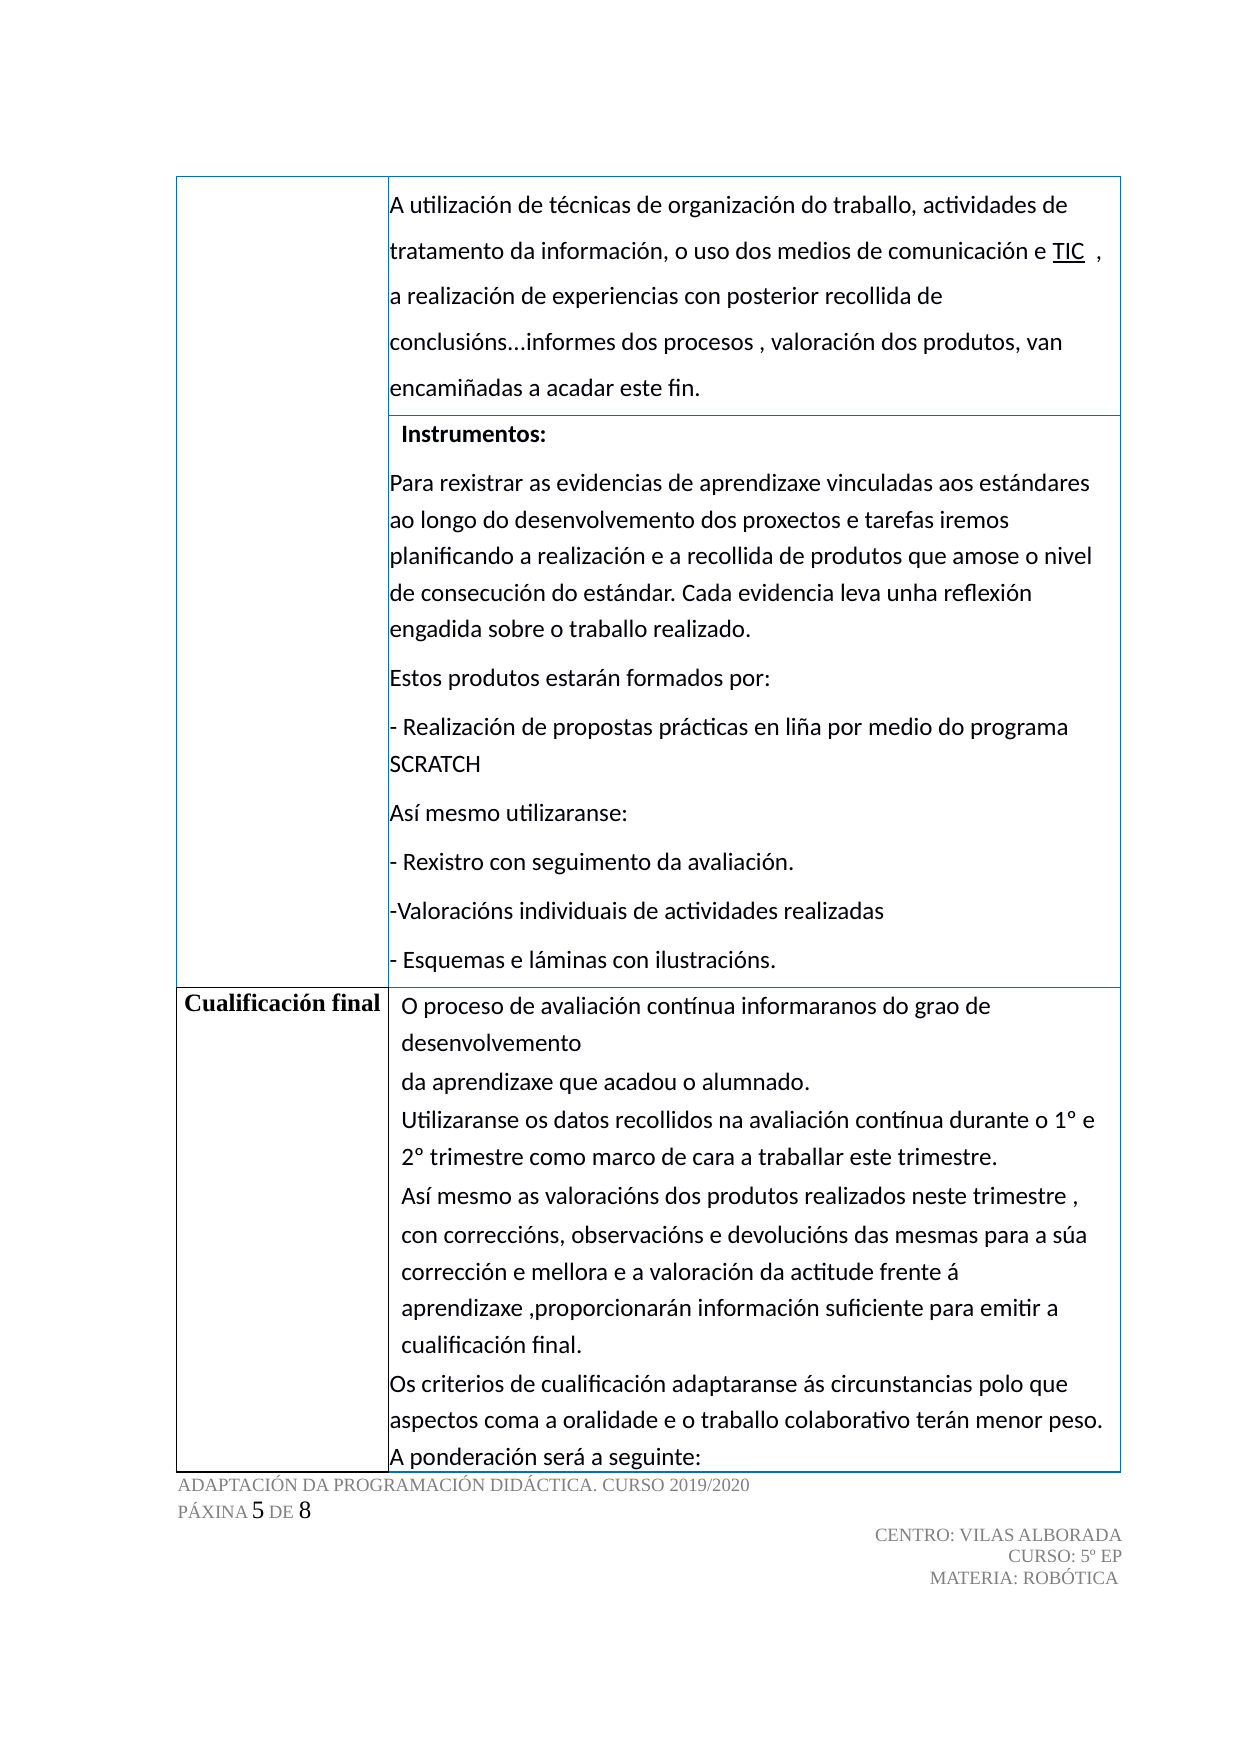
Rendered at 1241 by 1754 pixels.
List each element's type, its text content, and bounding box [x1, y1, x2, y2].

table_cell Instrumentos: Para rexistrar as evidencias de aprendizaxe vinculadas aos estándares ao longo do desenvolvemento dos proxectos e tarefas iremos planificando a realización e a recollida de produtos que amose o nivel de consecución do estándar. Cada evidencia leva unha reflexión engadida sobre o traballo realizado. Estos produtos estarán formados por: - Realización de propostas prácticas en liña por medio do programa SCRATCH Así mesmo utilizaranse: - Rexistro con seguimento da avaliación. -Valoracións individuais de actividades realizadas - Esquemas e láminas con ilustracións. [389, 416, 1120, 987]
table_cell A utilización de técnicas de organización do traballo, actividades de tratamento da información, o uso dos medios de comunicación e TIC , a realización de experiencias con posterior recollida de conclusións...informes dos procesos , valoración dos produtos, van encamiñadas a acadar este fin. [389, 177, 1120, 415]
table_cell [177, 177, 388, 987]
table_cell Cualificación final [177, 988, 388, 1471]
table_cell O proceso de avaliación contínua informaranos do grao de desenvolvemento da aprendizaxe que acadou o alumnado. Utilizaranse os datos recollidos na avaliación contínua durante o 1º e 2º trimestre como marco de cara a traballar este trimestre. Así mesmo as valoracións dos produtos realizados neste trimestre , con correccións, observacións e devolucións das mesmas para a súa corrección e mellora e a valoración da actitude frente á aprendizaxe ,proporcionarán información suficiente para emitir a cualificación final. Os criterios de cualificación adaptaranse ás circunstancias polo que aspectos coma a oralidade e o traballo colaborativo terán menor peso. A ponderación será a seguinte: [389, 988, 1120, 1471]
